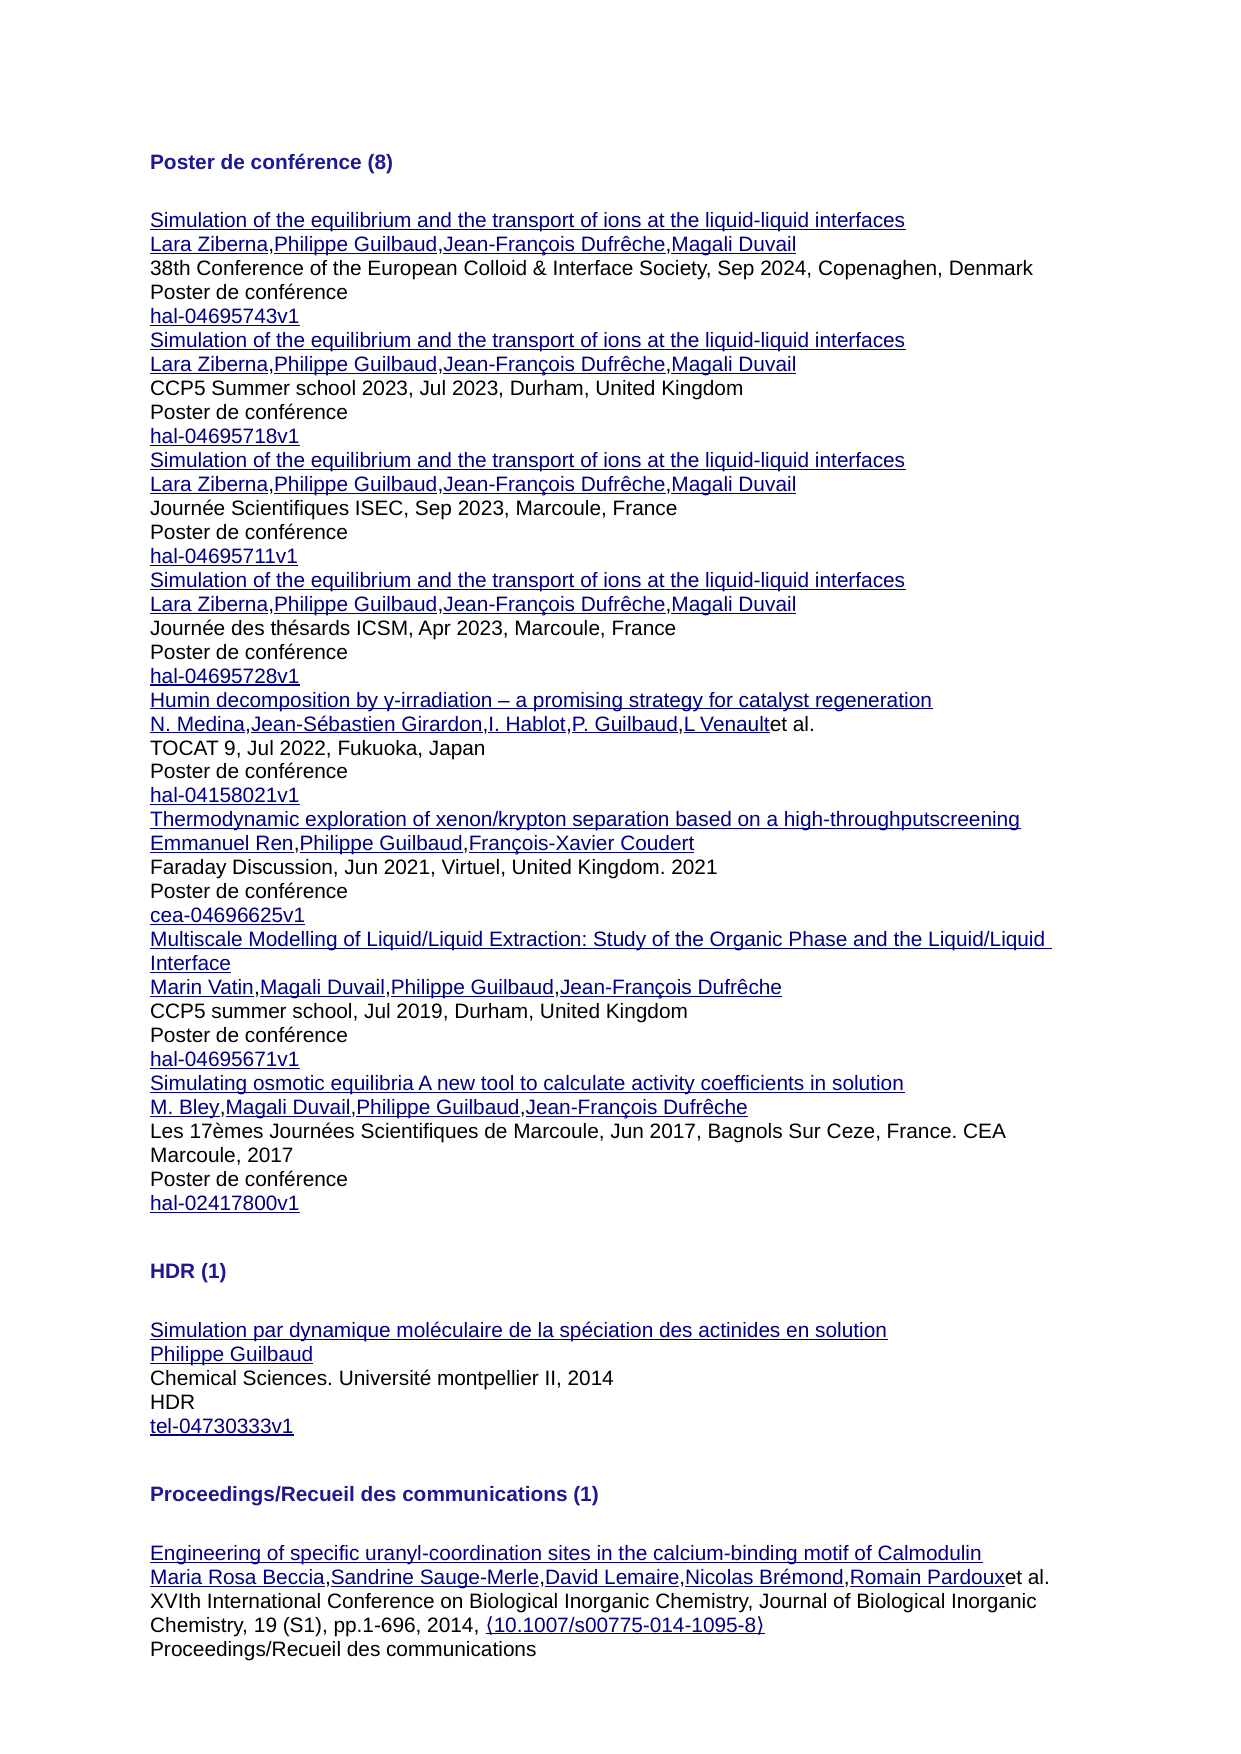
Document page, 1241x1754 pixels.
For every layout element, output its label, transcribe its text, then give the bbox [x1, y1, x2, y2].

table_header Engineering of specific uranyl-coordination sites in the calcium-binding motif of Calmodulin Maria Rosa Beccia,Sandrine Sauge-Merle,David Lemaire,Nicolas Brémond,Romain Pardouxet al. XVIth International Conference on Biological Inorganic Chemistry, Journal of Biological Inorganic Chemistry, 19 (S1), pp.1-696, 2014, ⟨10.1007/s00775-014-1095-8⟩ Proceedings/Recueil des communications [150, 1541, 1090, 1660]
table_header Simulation par dynamique moléculaire de la spéciation des actinides en solution Philippe Guilbaud Chemical Sciences. Université montpellier II, 2014 HDR tel-04730333v1 [150, 1318, 1090, 1437]
table_cell Simulation of the equilibrium and the transport of ions at the liquid-liquid interfaces Lara Ziberna,Philippe Guilbaud,Jean-François Dufrêche,Magali Duvail Journée Scientifiques ISEC, Sep 2023, Marcoule, France Poster de conférence hal-04695711v1 [150, 448, 1090, 568]
subtitle HDR (1) [150, 1259, 1090, 1283]
subtitle Proceedings/Recueil des communications (1) [150, 1482, 1090, 1506]
table_cell Simulation of the equilibrium and the transport of ions at the liquid-liquid interfaces Lara Ziberna,Philippe Guilbaud,Jean-François Dufrêche,Magali Duvail CCP5 Summer school 2023, Jul 2023, Durham, United Kingdom Poster de conférence hal-04695718v1 [150, 328, 1090, 448]
table_cell Simulation of the equilibrium and the transport of ions at the liquid-liquid interfaces Lara Ziberna,Philippe Guilbaud,Jean-François Dufrêche,Magali Duvail Journée des thésards ICSM, Apr 2023, Marcoule, France Poster de conférence hal-04695728v1 [150, 568, 1090, 687]
table_cell Multiscale Modelling of Liquid/Liquid Extraction: Study of the Organic Phase and the Liquid/Liquid Interface Marin Vatin,Magali Duvail,Philippe Guilbaud,Jean-François Dufrêche CCP5 summer school, Jul 2019, Durham, United Kingdom Poster de conférence hal-04695671v1 [150, 927, 1090, 1071]
table_cell Simulating osmotic equilibria A new tool to calculate activity coefficients in solution M. Bley,Magali Duvail,Philippe Guilbaud,Jean-François Dufrêche Les 17èmes Journées Scientifiques de Marcoule, Jun 2017, Bagnols Sur Ceze, France. CEA Marcoule, 2017 Poster de conférence hal-02417800v1 [150, 1071, 1090, 1214]
subtitle Poster de conférence (8) [150, 150, 1090, 174]
table_cell Thermodynamic exploration of xenon/krypton separation based on a high-throughputscreening Emmanuel Ren,Philippe Guilbaud,François-Xavier Coudert Faraday Discussion, Jun 2021, Virtuel, United Kingdom. 2021 Poster de conférence cea-04696625v1 [150, 807, 1090, 927]
table_header Simulation of the equilibrium and the transport of ions at the liquid-liquid interfaces Lara Ziberna,Philippe Guilbaud,Jean-François Dufrêche,Magali Duvail 38th Conference of the European Colloid & Interface Society, Sep 2024, Copenaghen, Denmark Poster de conférence hal-04695743v1 [150, 208, 1090, 328]
table_cell Humin decomposition by γ-irradiation – a promising strategy for catalyst regeneration N. Medina,Jean-Sébastien Girardon,I. Hablot,P. Guilbaud,L Venaultet al. TOCAT 9, Jul 2022, Fukuoka, Japan Poster de conférence hal-04158021v1 [150, 688, 1090, 807]
